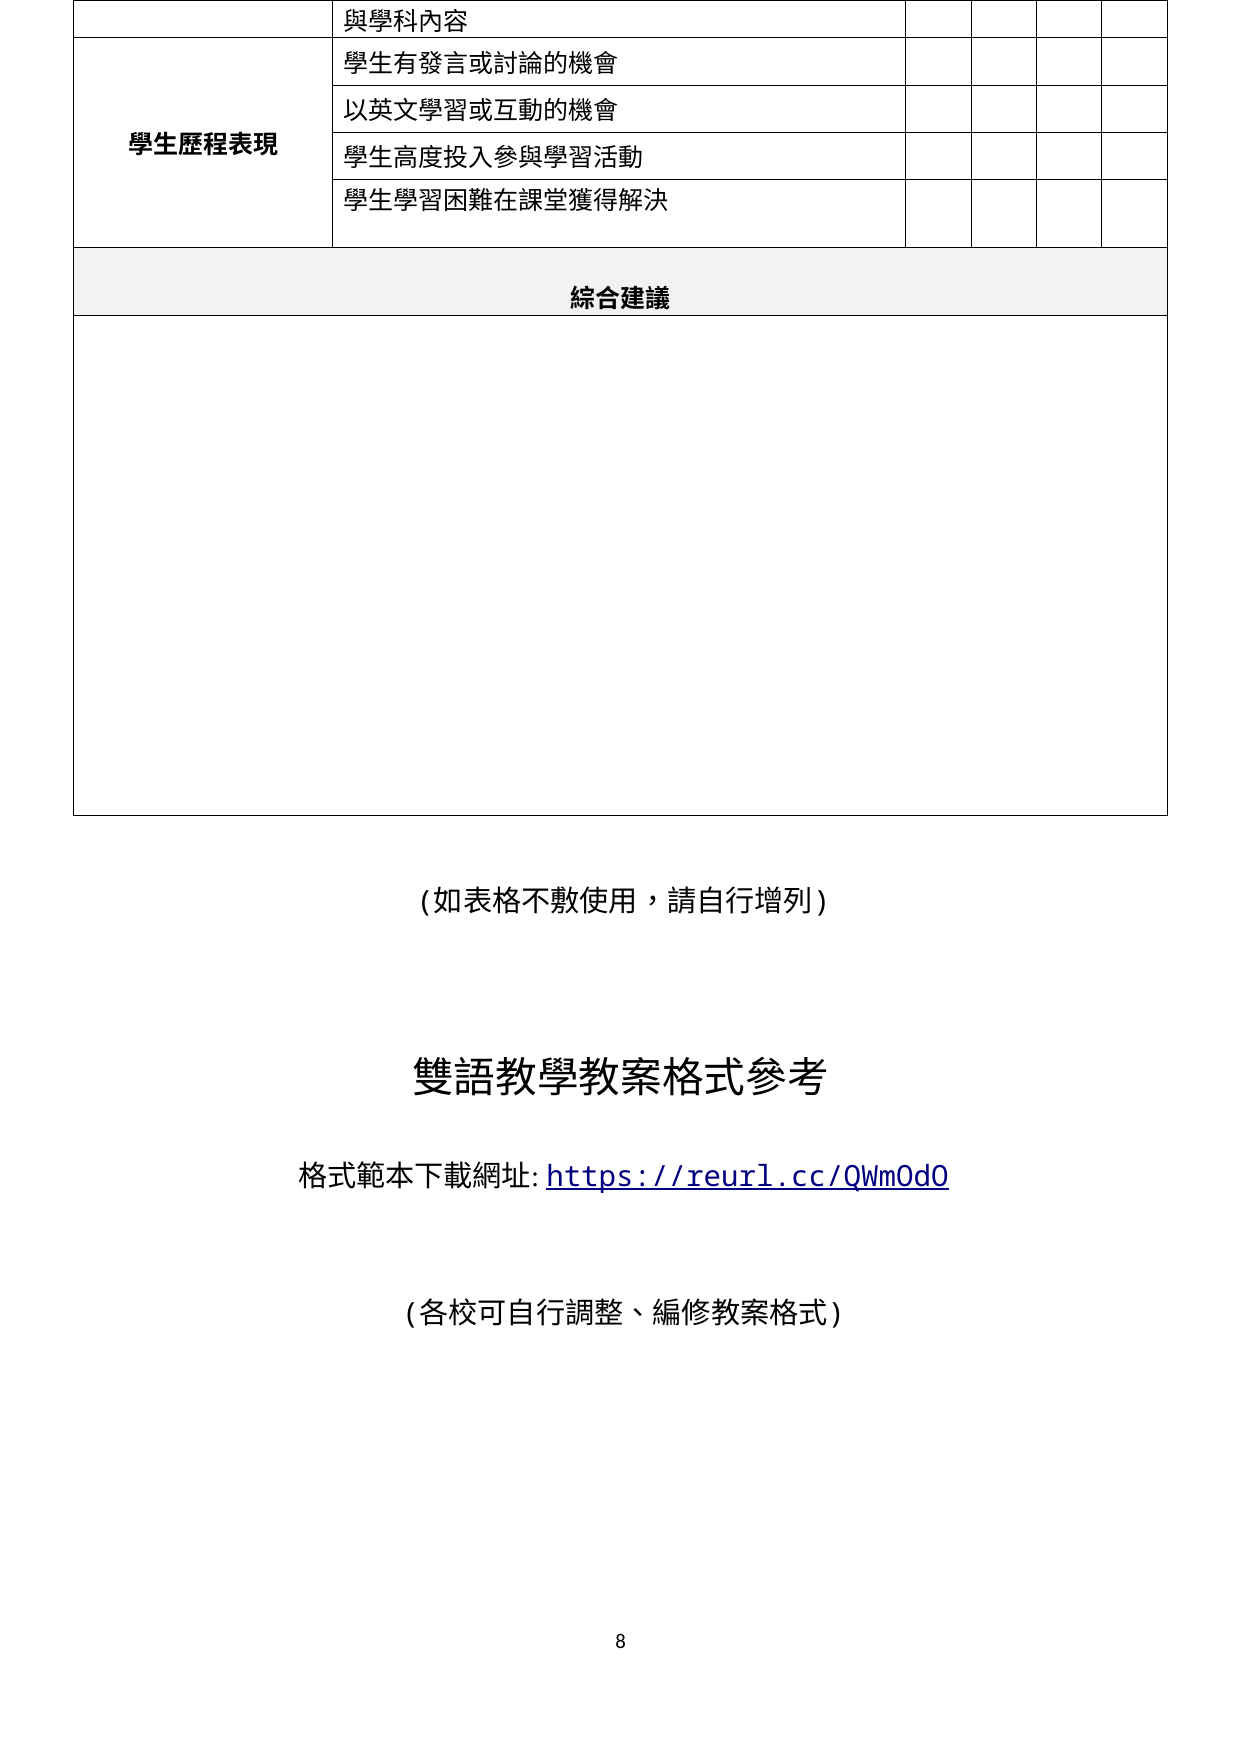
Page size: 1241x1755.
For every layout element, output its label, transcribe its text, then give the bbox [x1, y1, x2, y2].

table_cell [1102, 38, 1167, 84]
table_cell [906, 1, 971, 37]
table_cell [1102, 1, 1167, 37]
table_cell [74, 316, 1167, 814]
table_cell [1037, 86, 1101, 132]
table_cell [1102, 86, 1167, 132]
text 格式範本下載網址: https://reurl.cc/QWmOdO [106, 1152, 1140, 1194]
table_cell [906, 86, 971, 132]
text 雙語教學教案格式參考 [64, 1044, 1176, 1104]
table_cell [972, 86, 1036, 132]
table_cell [972, 180, 1036, 247]
table_cell 綜合建議 [74, 248, 1167, 315]
table_cell [1037, 1, 1101, 37]
table_cell [906, 38, 971, 84]
table_cell [74, 1, 332, 37]
table_cell [972, 38, 1036, 84]
table_cell [1037, 133, 1101, 179]
text (如表格不敷使用，請自行增列) [106, 821, 1140, 920]
table_cell [906, 180, 971, 247]
table_cell 學生高度投入參與學習活動 [333, 133, 905, 179]
text (各校可自行調整、編修教案格式) [106, 1290, 1140, 1332]
table_cell [972, 133, 1036, 179]
table_cell 以英文學習或互動的機會 [333, 86, 905, 132]
table_cell [906, 133, 971, 179]
table_cell 學生有發言或討論的機會 [333, 38, 905, 84]
table_cell 學生學習困難在課堂獲得解決 [333, 180, 905, 247]
table_cell 與學科內容 [333, 1, 905, 37]
table_cell [972, 1, 1036, 37]
table_cell 學生歷程表現 [74, 38, 332, 247]
table_cell [1102, 180, 1167, 247]
table_cell [1037, 38, 1101, 84]
table_cell [1037, 180, 1101, 247]
table_cell [1102, 133, 1167, 179]
